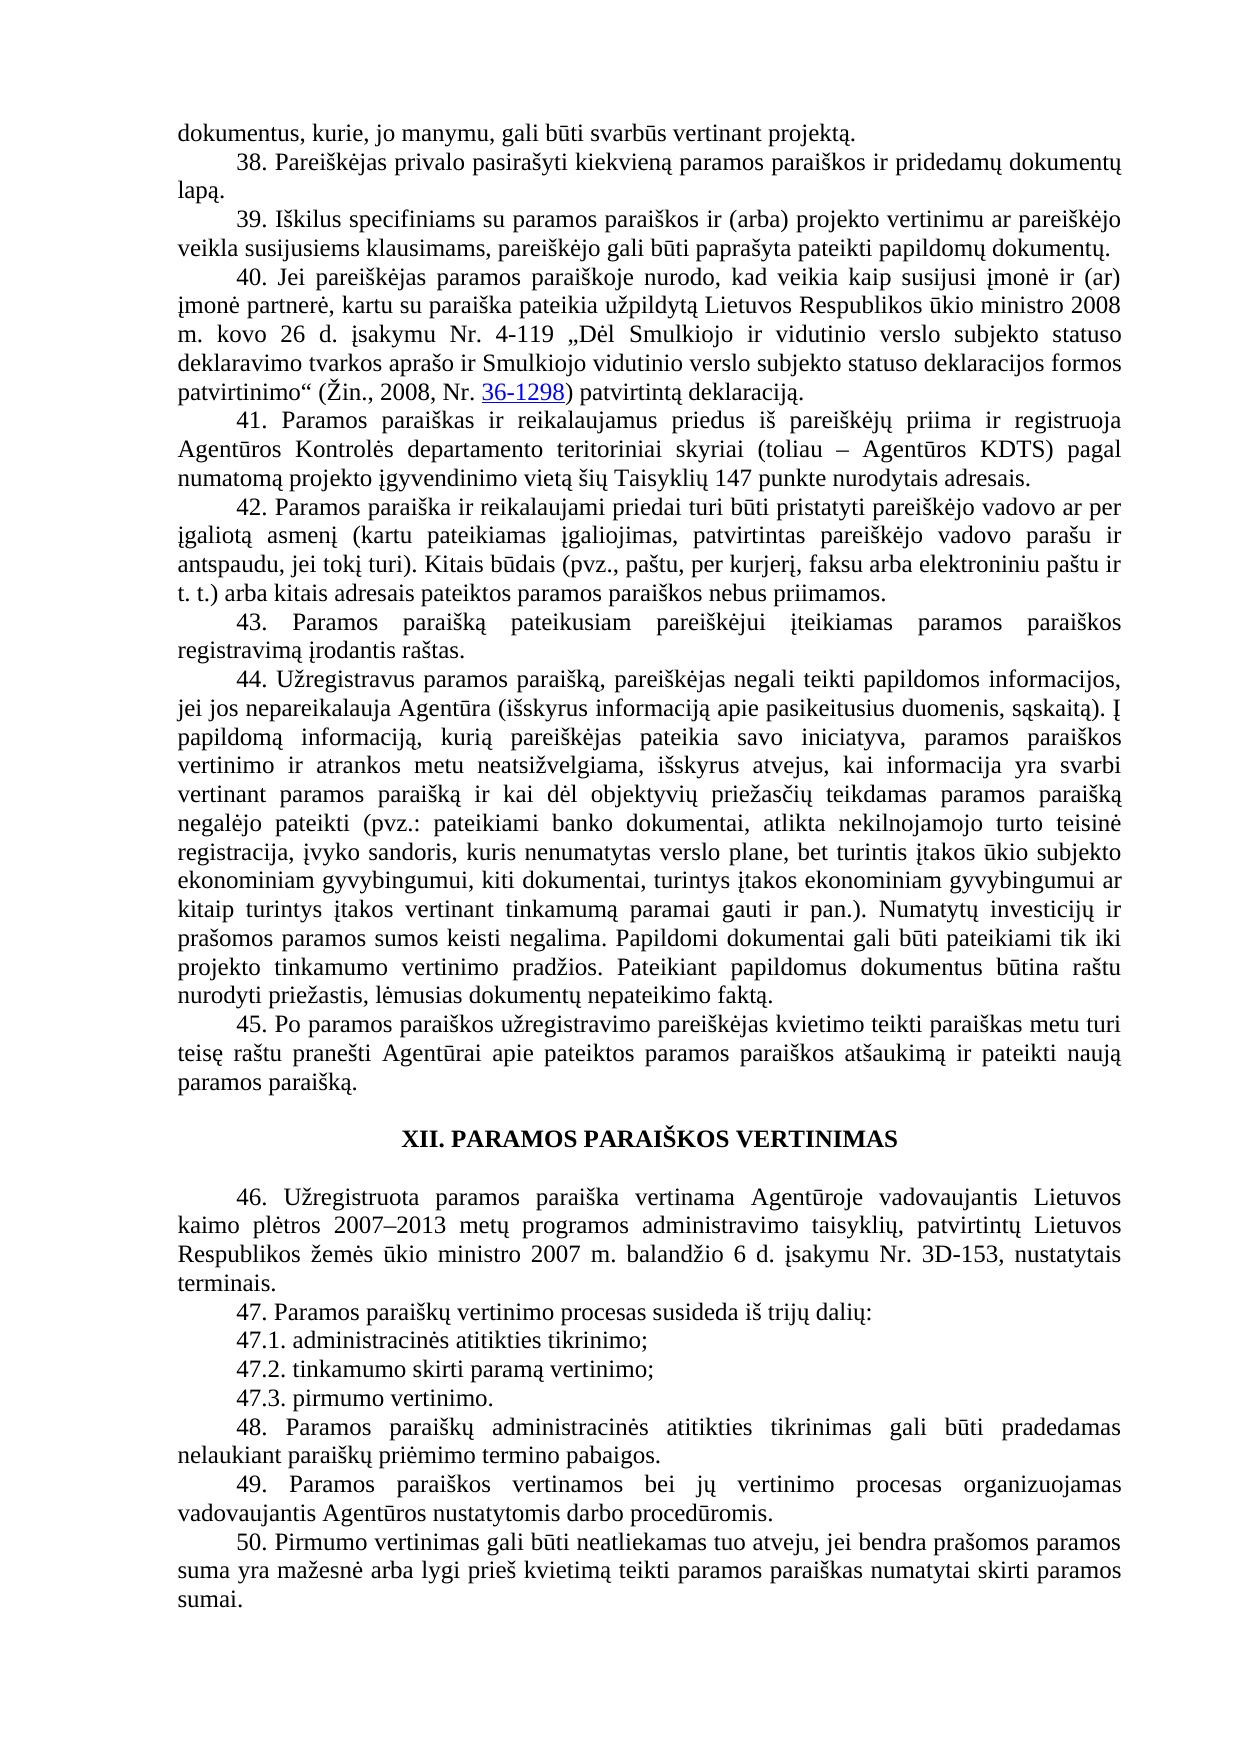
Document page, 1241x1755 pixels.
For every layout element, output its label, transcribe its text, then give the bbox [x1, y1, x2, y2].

text 38. Pareiškėjas privalo pasirašyti kiekvieną paramos paraiškos ir pridedamų dokumentų lapą. [177, 147, 1122, 204]
text 46. Užregistruota paramos paraiška vertinama Agentūroje vadovaujantis Lietuvos kaimo plėtros 2007–2013 metų programos administravimo taisyklių, patvirtintų Lietuvos Respublikos žemės ūkio ministro 2007 m. balandžio 6 d. įsakymu Nr. 3D-153, nustatytais terminais. [177, 1182, 1122, 1297]
text 44. Užregistravus paramos paraišką, pareiškėjas negali teikti papildomos informacijos, jei jos nepareikalauja Agentūra (išskyrus informaciją apie pasikeitusius duomenis, sąskaitą). Į papildomą informaciją, kurią pareiškėjas pateikia savo iniciatyva, paramos paraiškos vertinimo ir atrankos metu neatsižvelgiama, išskyrus atvejus, kai informacija yra svarbi vertinant paramos paraišką ir kai dėl objektyvių priežasčių teikdamas paramos paraišką negalėjo pateikti (pvz.: pateikiami banko dokumentai, atlikta nekilnojamojo turto teisinė registracija, įvyko sandoris, kuris nenumatytas verslo plane, bet turintis įtakos ūkio subjekto ekonominiam gyvybingumui, kiti dokumentai, turintys įtakos ekonominiam gyvybingumui ar kitaip turintys įtakos vertinant tinkamumą paramai gauti ir pan.). Numatytų investicijų ir prašomos paramos sumos keisti negalima. Papildomi dokumentai gali būti pateikiami tik iki projekto tinkamumo vertinimo pradžios. Pateikiant papildomus dokumentus būtina raštu nurodyti priežastis, lėmusias dokumentų nepateikimo faktą. [177, 664, 1122, 1009]
text dokumentus, kurie, jo manymu, gali būti svarbūs vertinant projektą. [177, 118, 1122, 147]
text 43. Paramos paraišką pateikusiam pareiškėjui įteikiamas paramos paraiškos registravimą įrodantis raštas. [177, 607, 1122, 664]
text 42. Paramos paraiška ir reikalaujami priedai turi būti pristatyti pareiškėjo vadovo ar per įgaliotą asmenį (kartu pateikiamas įgaliojimas, patvirtintas pareiškėjo vadovo parašu ir antspaudu, jei tokį turi). Kitais būdais (pvz., paštu, per kurjerį, faksu arba elektroniniu paštu ir t. t.) arba kitais adresais pateiktos paramos paraiškos nebus priimamos. [177, 492, 1122, 607]
text 40. Jei pareiškėjas paramos paraiškoje nurodo, kad veikia kaip susijusi įmonė ir (ar) įmonė partnerė, kartu su paraiška pateikia užpildytą Lietuvos Respublikos ūkio ministro 2008 m. kovo 26 d. įsakymu Nr. 4-119 „Dėl smulkiojo ir vidutinio verslo subjekto statuso deklaravimo tvarkos aprašo ir smulkiojo vidutinio verslo subjekto statuso deklaracijos formos patvirtinimo“ (Žin., 2008, Nr. 36-1298) patvirtintą deklaraciją. [177, 262, 1122, 406]
text 47.2. tinkamumo skirti paramą vertinimo; [177, 1354, 1122, 1383]
text 47.1. administracinės atitikties tikrinimo; [177, 1326, 1122, 1354]
text 50. Pirmumo vertinimas gali būti neatliekamas tuo atveju, jei bendra prašomos paramos suma yra mažesnė arba lygi prieš kvietimą teikti paramos paraiškas numatytai skirti paramos sumai. [177, 1527, 1122, 1613]
text 45. Po paramos paraiškos užregistravimo pareiškėjas kvietimo teikti paraiškas metu turi teisę raštu pranešti Agentūrai apie pateiktos paramos paraiškos atšaukimą ir pateikti naują paramos paraišką. [177, 1009, 1122, 1096]
text 49. Paramos paraiškos vertinamos bei jų vertinimo procesas organizuojamas vadovaujantis Agentūros nustatytomis darbo procedūromis. [177, 1469, 1122, 1527]
text 39. Iškilus specifiniams su paramos paraiškos ir (arba) projekto vertinimu ar pareiškėjo veikla susijusiems klausimams, pareiškėjo gali būti paprašyta pateikti papildomų dokumentų. [177, 204, 1122, 262]
text XII. PARAMOS PARAIŠKOS VERTINIMAS [177, 1124, 1122, 1153]
text 41. Paramos paraiškas ir reikalaujamus priedus iš pareiškėjų priima ir registruoja Agentūros Kontrolės departamento teritoriniai skyriai (toliau – Agentūros KDTS) pagal numatomą projekto įgyvendinimo vietą šių Taisyklių 147 punkte nurodytais adresais. [177, 406, 1122, 492]
text 47.3. pirmumo vertinimo. [177, 1383, 1122, 1412]
text 47. Paramos paraiškų vertinimo procesas susideda iš trijų dalių: [177, 1297, 1122, 1326]
text 48. Paramos paraiškų administracinės atitikties tikrinimas gali būti pradedamas nelaukiant paraiškų priėmimo termino pabaigos. [177, 1412, 1122, 1469]
